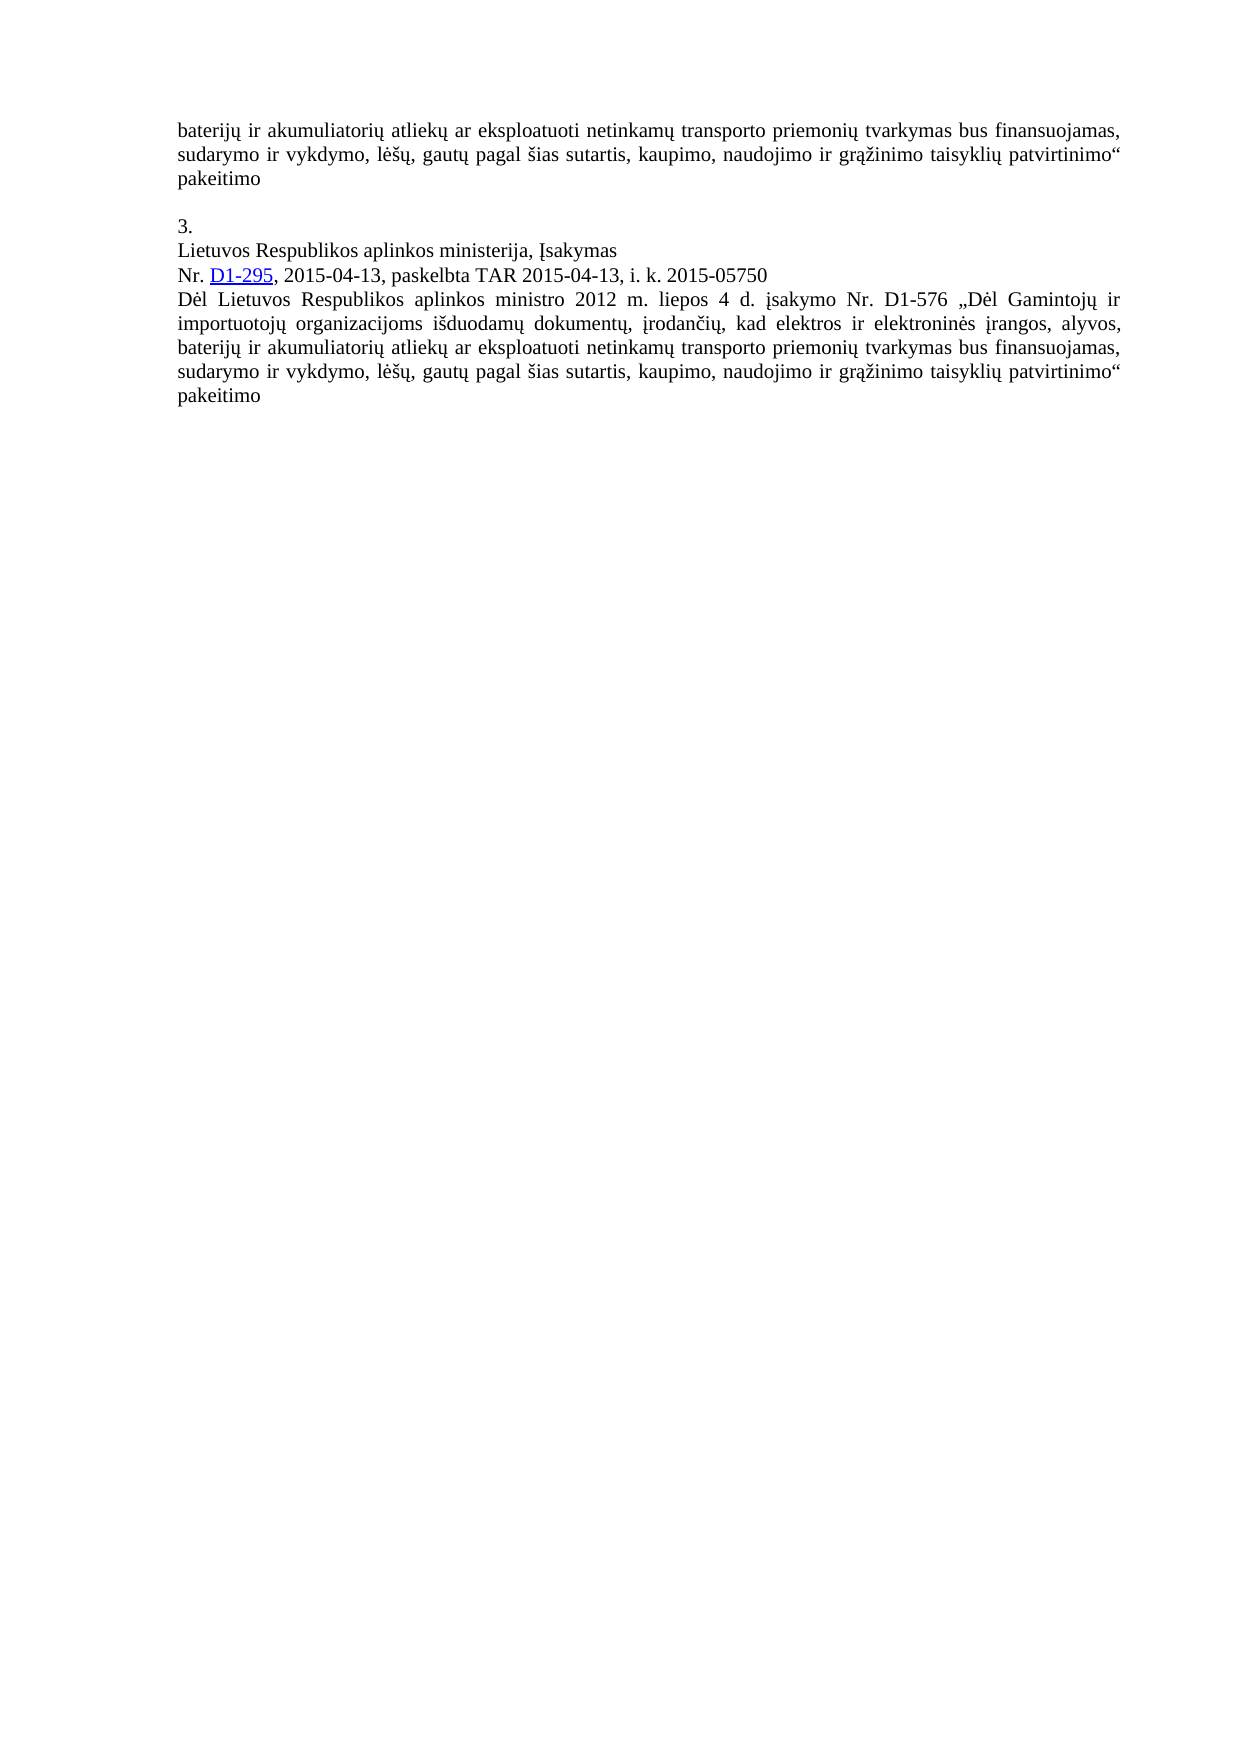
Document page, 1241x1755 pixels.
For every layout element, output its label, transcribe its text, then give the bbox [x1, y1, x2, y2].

text Lietuvos Respublikos aplinkos ministerija, Įsakymas [177, 238, 1122, 262]
text Nr. D1-295, 2015-04-13, paskelbta TAR 2015-04-13, i. k. 2015-05750 [177, 262, 1122, 287]
text 3. [177, 214, 1122, 238]
text Dėl Lietuvos Respublikos aplinkos ministro 2012 m. liepos 4 d. įsakymo Nr. D1-576 „Dėl Gamintojų ir importuotojų organizacijoms išduodamų dokumentų, įrodančių, kad elektros ir elektroninės įrangos, alyvos, baterijų ir akumuliatorių atliekų ar eksploatuoti netinkamų transporto priemonių tvarkymas bus finansuojamas, sudarymo ir vykdymo, lėšų, gautų pagal šias sutartis, kaupimo, naudojimo ir grąžinimo taisyklių patvirtinimo“ pakeitimo [177, 287, 1122, 407]
text baterijų ir akumuliatorių atliekų ar eksploatuoti netinkamų transporto priemonių tvarkymas bus finansuojamas, sudarymo ir vykdymo, lėšų, gautų pagal šias sutartis, kaupimo, naudojimo ir grąžinimo taisyklių patvirtinimo“ pakeitimo [177, 118, 1122, 190]
